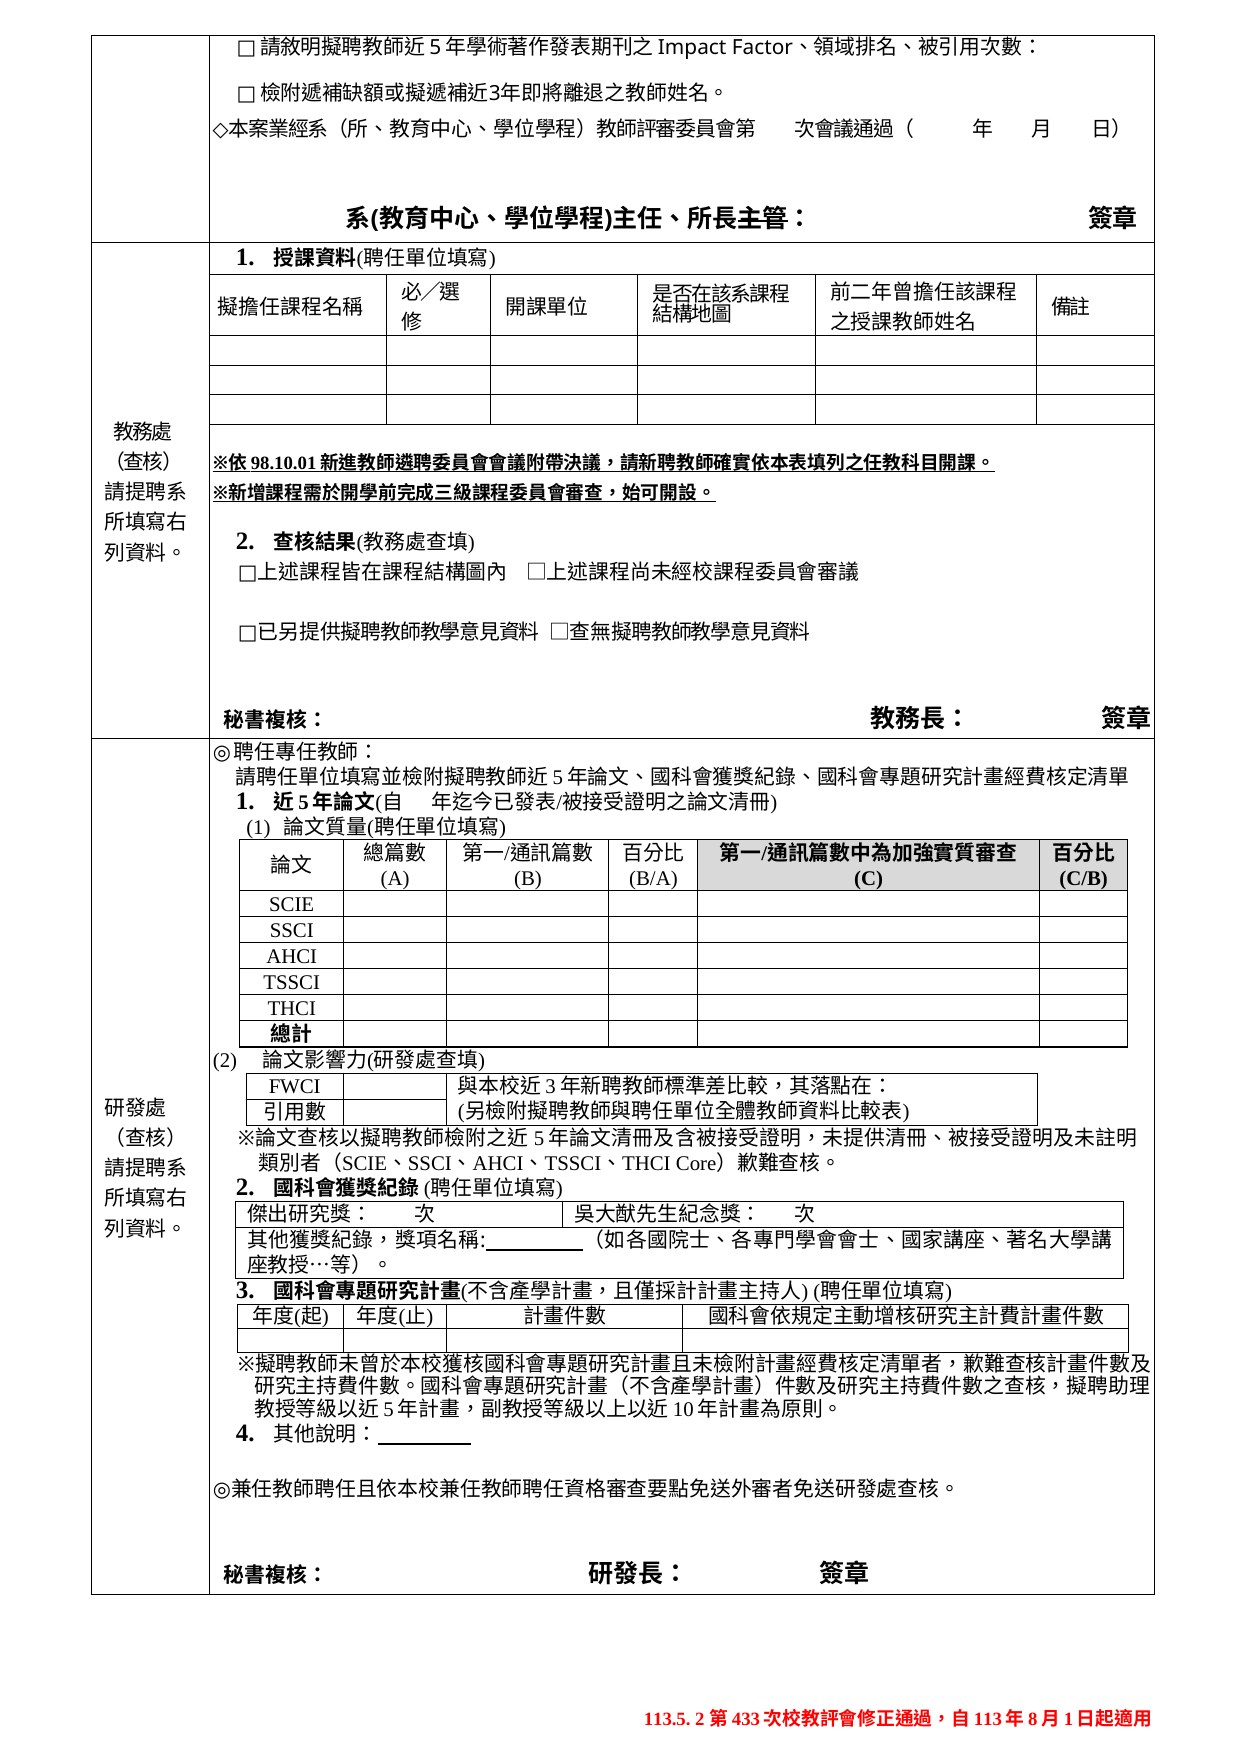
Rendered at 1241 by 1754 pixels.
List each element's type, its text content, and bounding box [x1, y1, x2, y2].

table_cell [698, 969, 1039, 994]
table_cell 引用數 [247, 1100, 343, 1124]
table_cell 必／選修 [387, 275, 490, 335]
table_header 百分比 (B/A) [609, 840, 697, 890]
table_cell [491, 336, 637, 365]
table_cell THCI [240, 995, 343, 1020]
table_cell [816, 366, 1036, 394]
table_cell 總計 [240, 1021, 343, 1046]
table_cell 前二年曾擔任該課程之授課教師姓名 [816, 275, 1036, 335]
table_cell AHCI [240, 943, 343, 968]
table_header 吳大猷先生紀念獎： 次 [563, 1202, 1123, 1227]
table_header 與本校近3年新聘教師標準差比較，其落點在： (另檢附擬聘教師與聘任單位全體教師資料比較表) [447, 1074, 1037, 1124]
table_cell [609, 1021, 697, 1046]
table_cell [1040, 969, 1127, 994]
table_cell 擬擔任課程名稱 [210, 275, 386, 335]
table_cell 備註 [1037, 275, 1154, 335]
table_cell [447, 1021, 608, 1046]
table_cell [609, 969, 697, 994]
table_header 國科會依規定主動增核研究主計費計畫件數 [683, 1305, 1128, 1328]
table_cell 開課單位 [491, 275, 637, 335]
table_cell [92, 36, 209, 242]
table_header 年度(止) [344, 1305, 446, 1328]
table_cell [1040, 1021, 1127, 1046]
table_cell 其他獲獎紀錄，獎項名稱: （如各國院士、各專門學會會士、國家講座、著名大學講座教授…等）。 [236, 1228, 1123, 1278]
table_cell SSCI [240, 917, 343, 942]
table_header FWCI [247, 1074, 343, 1098]
table_cell [698, 917, 1039, 942]
table_cell SCIE [240, 891, 343, 916]
table_header [344, 1074, 446, 1098]
table_cell [698, 943, 1039, 968]
table_cell [698, 995, 1039, 1020]
table_cell 教務處 （查核） 請提聘系所填寫右列資料。 [92, 243, 209, 738]
table_cell [638, 336, 815, 365]
table_cell [698, 1021, 1039, 1046]
table_header 計畫件數 [447, 1305, 682, 1328]
table_cell [344, 995, 446, 1020]
table_cell [609, 943, 697, 968]
table_cell 研發處 （查核） 請提聘系所填寫右列資料。 [92, 739, 209, 1594]
table_cell [210, 366, 386, 394]
table_cell [387, 336, 490, 365]
table_cell [447, 969, 608, 994]
table_cell [210, 395, 386, 424]
table_cell [447, 891, 608, 916]
table_cell [238, 1329, 343, 1352]
table_cell [344, 1100, 446, 1124]
table_cell [1040, 917, 1127, 942]
table_cell ※依98.10.01新進教師遴聘委員會會議附帶決議，請新聘教師確實依本表填列之任教科目開課。 ※新增課程需於開學前完成三級課程委員會審查，始可開設。 查核結果(教務處查填) □上述課程皆在課程結構圖內 □上述課程尚未經校課程委員會審議 □已另提供擬聘教師教學意見資料 □查無擬聘教師教學意見資料 秘書複核： 教務長： 簽章 [210, 425, 1154, 738]
table_cell [387, 395, 490, 424]
table_cell [447, 917, 608, 942]
table_cell 是否在該系課程結構地圖 [638, 275, 815, 335]
table_header 第一/通訊篇數中為加強實質審查 (C) [698, 840, 1039, 890]
table_cell [816, 395, 1036, 424]
table_cell [1037, 336, 1154, 365]
table_header 論文 [240, 840, 343, 890]
table_cell [447, 995, 608, 1020]
table_cell [344, 917, 446, 942]
table_header 傑出研究獎： 次 [236, 1202, 562, 1227]
table_header 第一/通訊篇數 (B) [447, 840, 608, 890]
table_cell [387, 366, 490, 394]
table_cell [638, 366, 815, 394]
table_cell [683, 1329, 1128, 1352]
table_cell 聘任專任教師： 請聘任單位填寫並檢附擬聘教師近5年論文、國科會獲獎紀錄、國科會專題研究計畫經費核定清單 近5年論文(自 年迄今已發表/被接受證明之論文清冊) 論文質量(聘任單位填寫) 論文影響力(研發處查填) ※論文查核以擬聘教師檢附之近5年論文清冊及含被接受證明，未提供清冊、被接受證明及未註明類別者（SCIE、SSCI、AHCI、TSSCI、THCI Core）歉難查核。 國科會獲獎紀錄 (聘任單位填寫) 國科會專題研究計畫(不含產學計畫，且僅採計計畫主持人) (聘任單位填寫) ※擬聘教師未曾於本校獲核國科會專題研究計畫且未檢附計畫經費核定清單者，歉難查核計畫件數及研究主持費件數。國科會專題研究計畫（不含產學計畫）件數及研究主持費件數之查核，擬聘助理教授等級以近5年計畫，副教授等級以上以近10年計畫為原則。 其他說明： ◎兼任教師聘任且依本校兼任教師聘任資格審查要點免送外審者免送研發處查核。 秘書複核： 研發長： 簽章 [210, 739, 1154, 1594]
table_cell [1037, 366, 1154, 394]
table_cell [1040, 995, 1127, 1020]
table_cell [344, 943, 446, 968]
table_cell [344, 891, 446, 916]
table_cell [344, 969, 446, 994]
table_cell [491, 366, 637, 394]
table_cell [491, 395, 637, 424]
table_cell 授課資料(聘任單位填寫) [210, 243, 1154, 274]
table_cell [344, 1021, 446, 1046]
table_cell [1037, 395, 1154, 424]
table_cell [816, 336, 1036, 365]
table_header 百分比 (C/B) [1040, 840, 1127, 890]
table_cell □ 請敘明擬聘教師近5年學術著作發表期刊之Impact Factor、領域排名、被引用次數： □ 檢附遞補缺額或擬遞補近3年即將離退之教師姓名。 ◇本案業經系（所、教育中心、學位學程）教師評審委員會第 次會議通過（ 年 月 日） 系(教育中心、學位學程)主任、所長主管： 簽章 [210, 36, 1154, 242]
table_cell [344, 1329, 446, 1352]
table_cell [1040, 891, 1127, 916]
table_header 總篇數 (A) [344, 840, 446, 890]
table_cell [698, 891, 1039, 916]
table_cell [609, 917, 697, 942]
table_cell TSSCI [240, 969, 343, 994]
table_cell [1040, 943, 1127, 968]
table_cell [609, 891, 697, 916]
table_cell [210, 336, 386, 365]
table_cell [447, 1329, 682, 1352]
table_cell [609, 995, 697, 1020]
table_cell [638, 395, 815, 424]
table_header 年度(起) [238, 1305, 343, 1328]
table_cell [447, 943, 608, 968]
